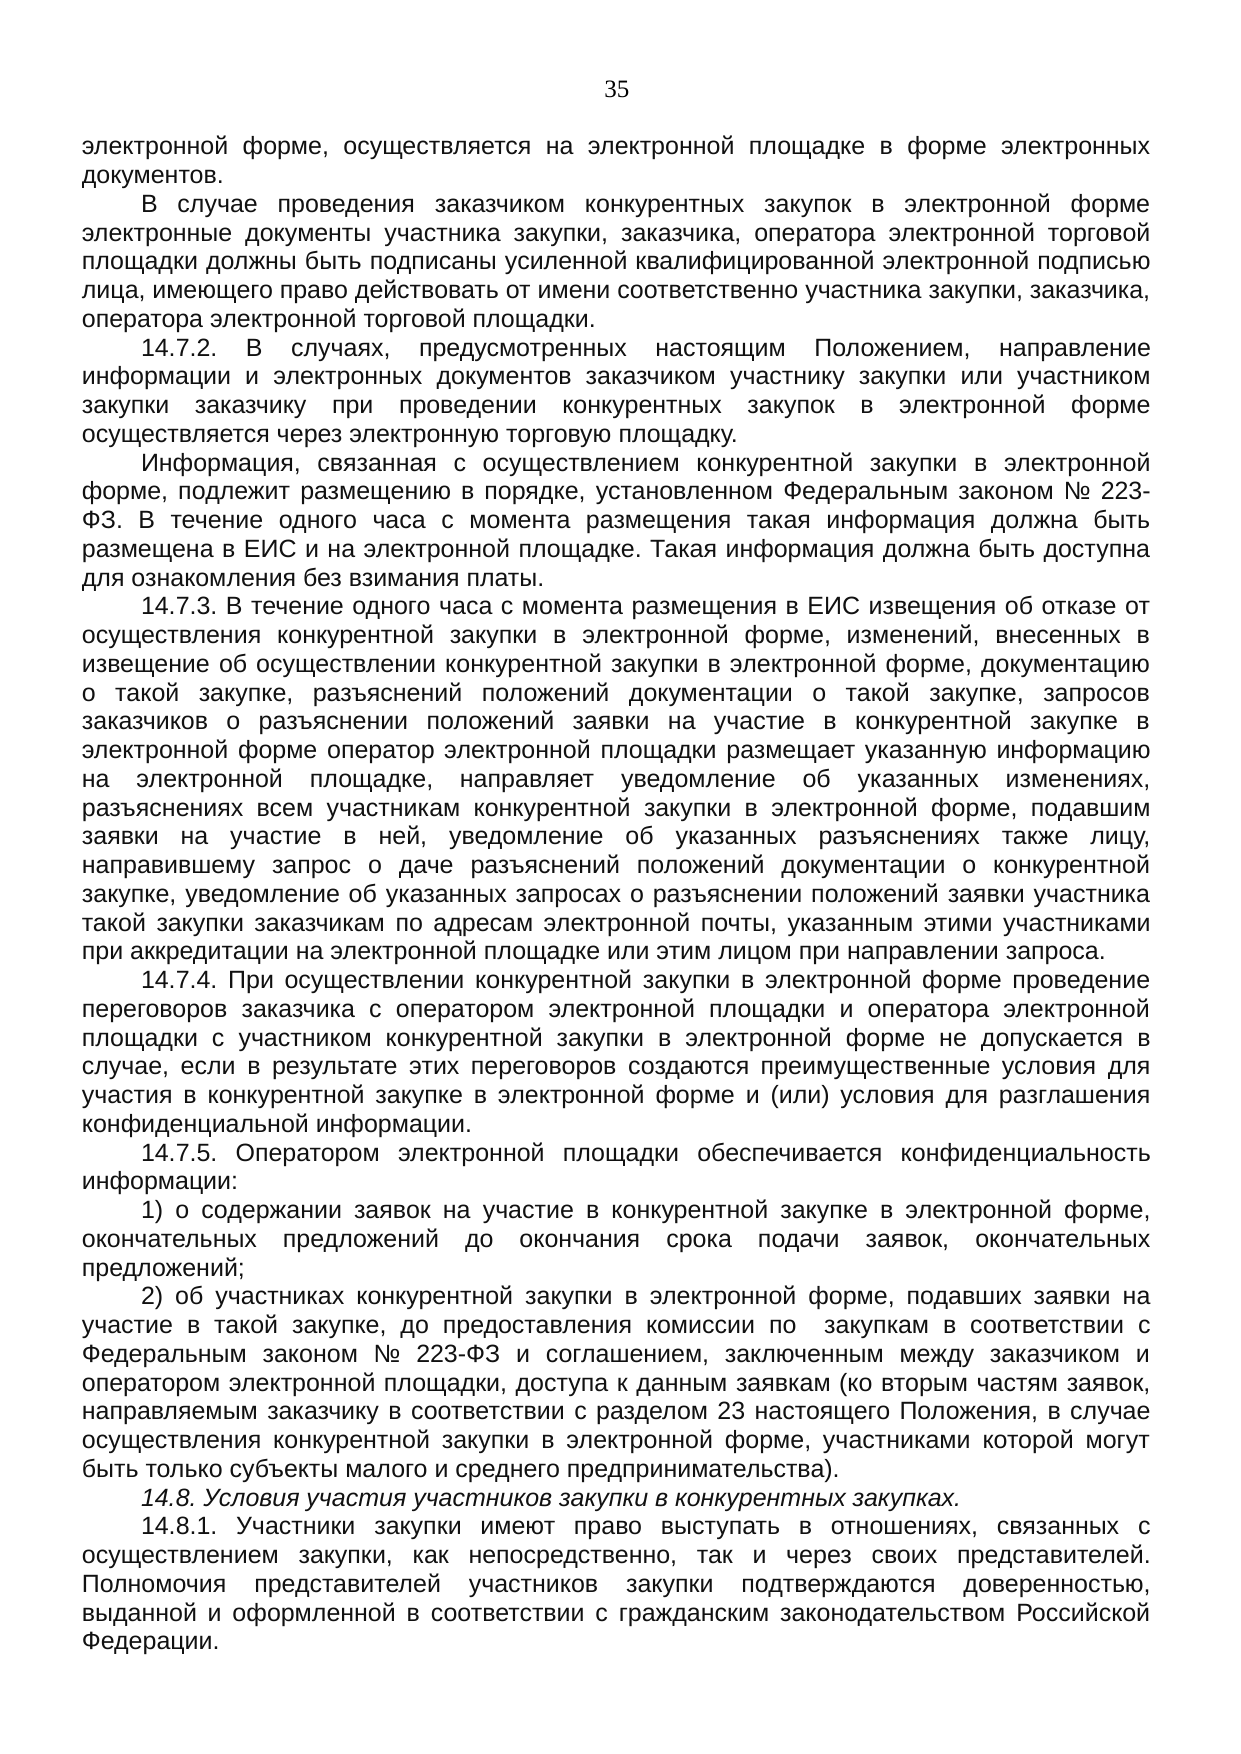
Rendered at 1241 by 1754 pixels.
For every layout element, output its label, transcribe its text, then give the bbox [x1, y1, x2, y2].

text 1) о содержании заявок на участие в конкурентной закупке в электронной форме, окончательных предложений до окончания срока подачи заявок, окончательных предложений; [82, 1195, 1152, 1281]
text 14.7.5. Оператором электронной площадки обеспечивается конфиденциальность информации: [82, 1137, 1152, 1195]
text электронной форме, осуществляется на электронной площадке в форме электронных документов. [82, 131, 1152, 189]
text 14.8. Условия участия участников закупки в конкурентных закупках. [82, 1482, 1152, 1511]
text 14.7.4. При осуществлении конкурентной закупки в электронной форме проведение переговоров заказчика с оператором электронной площадки и оператора электронной площадки с участником конкурентной закупки в электронной форме не допускается в случае, если в результате этих переговоров создаются преимущественные условия для участия в конкурентной закупке в электронной форме и (или) условия для разглашения конфиденциальной информации. [82, 965, 1152, 1137]
text В случае проведения заказчиком конкурентных закупок в электронной форме электронные документы участника закупки, заказчика, оператора электронной торговой площадки должны быть подписаны усиленной квалифицированной электронной подписью лица, имеющего право действовать от имени соответственно участника закупки, заказчика, оператора электронной торговой площадки. [82, 189, 1152, 332]
text 14.7.2. В случаях, предусмотренных настоящим Положением, направление информации и электронных документов заказчиком участнику закупки или участником закупки заказчику при проведении конкурентных закупок в электронной форме осуществляется через электронную торговую площадку. [82, 332, 1152, 447]
text Информация, связанная с осуществлением конкурентной закупки в электронной форме, подлежит размещению в порядке, установленном Федеральным законом № 223-ФЗ. В течение одного часа с момента размещения такая информация должна быть размещена в ЕИС и на электронной площадке. Такая информация должна быть доступна для ознакомления без взимания платы. [82, 447, 1152, 591]
text 14.7.3. В течение одного часа с момента размещения в ЕИС извещения об отказе от осуществления конкурентной закупки в электронной форме, изменений, внесенных в извещение об осуществлении конкурентной закупки в электронной форме, документацию о такой закупке, разъяснений положений документации о такой закупке, запросов заказчиков о разъяснении положений заявки на участие в конкурентной закупке в электронной форме оператор электронной площадки размещает указанную информацию на электронной площадке, направляет уведомление об указанных изменениях, разъяснениях всем участникам конкурентной закупки в электронной форме, подавшим заявки на участие в ней, уведомление об указанных разъяснениях также лицу, направившему запрос о даче разъяснений положений документации о конкурентной закупке, уведомление об указанных запросах о разъяснении положений заявки участника такой закупки заказчикам по адресам электронной почты, указанным этими участниками при аккредитации на электронной площадке или этим лицом при направлении запроса. [82, 591, 1152, 965]
text 2) об участниках конкурентной закупки в электронной форме, подавших заявки на участие в такой закупке, до предоставления комиссии по закупкам в соответствии с Федеральным законом № 223-ФЗ и соглашением, заключенным между заказчиком и оператором электронной площадки, доступа к данным заявкам (ко вторым частям заявок, направляемым заказчику в соответствии с разделом 23 настоящего Положения, в случае осуществления конкурентной закупки в электронной форме, участниками которой могут быть только субъекты малого и среднего предпринимательства). [82, 1281, 1152, 1482]
text 14.8.1. Участники закупки имеют право выступать в отношениях, связанных с осуществлением закупки, как непосредственно, так и через своих представителей. Полномочия представителей участников закупки подтверждаются доверенностью, выданной и оформленной в соответствии с гражданским законодательством Российской Федерации. [82, 1511, 1152, 1655]
